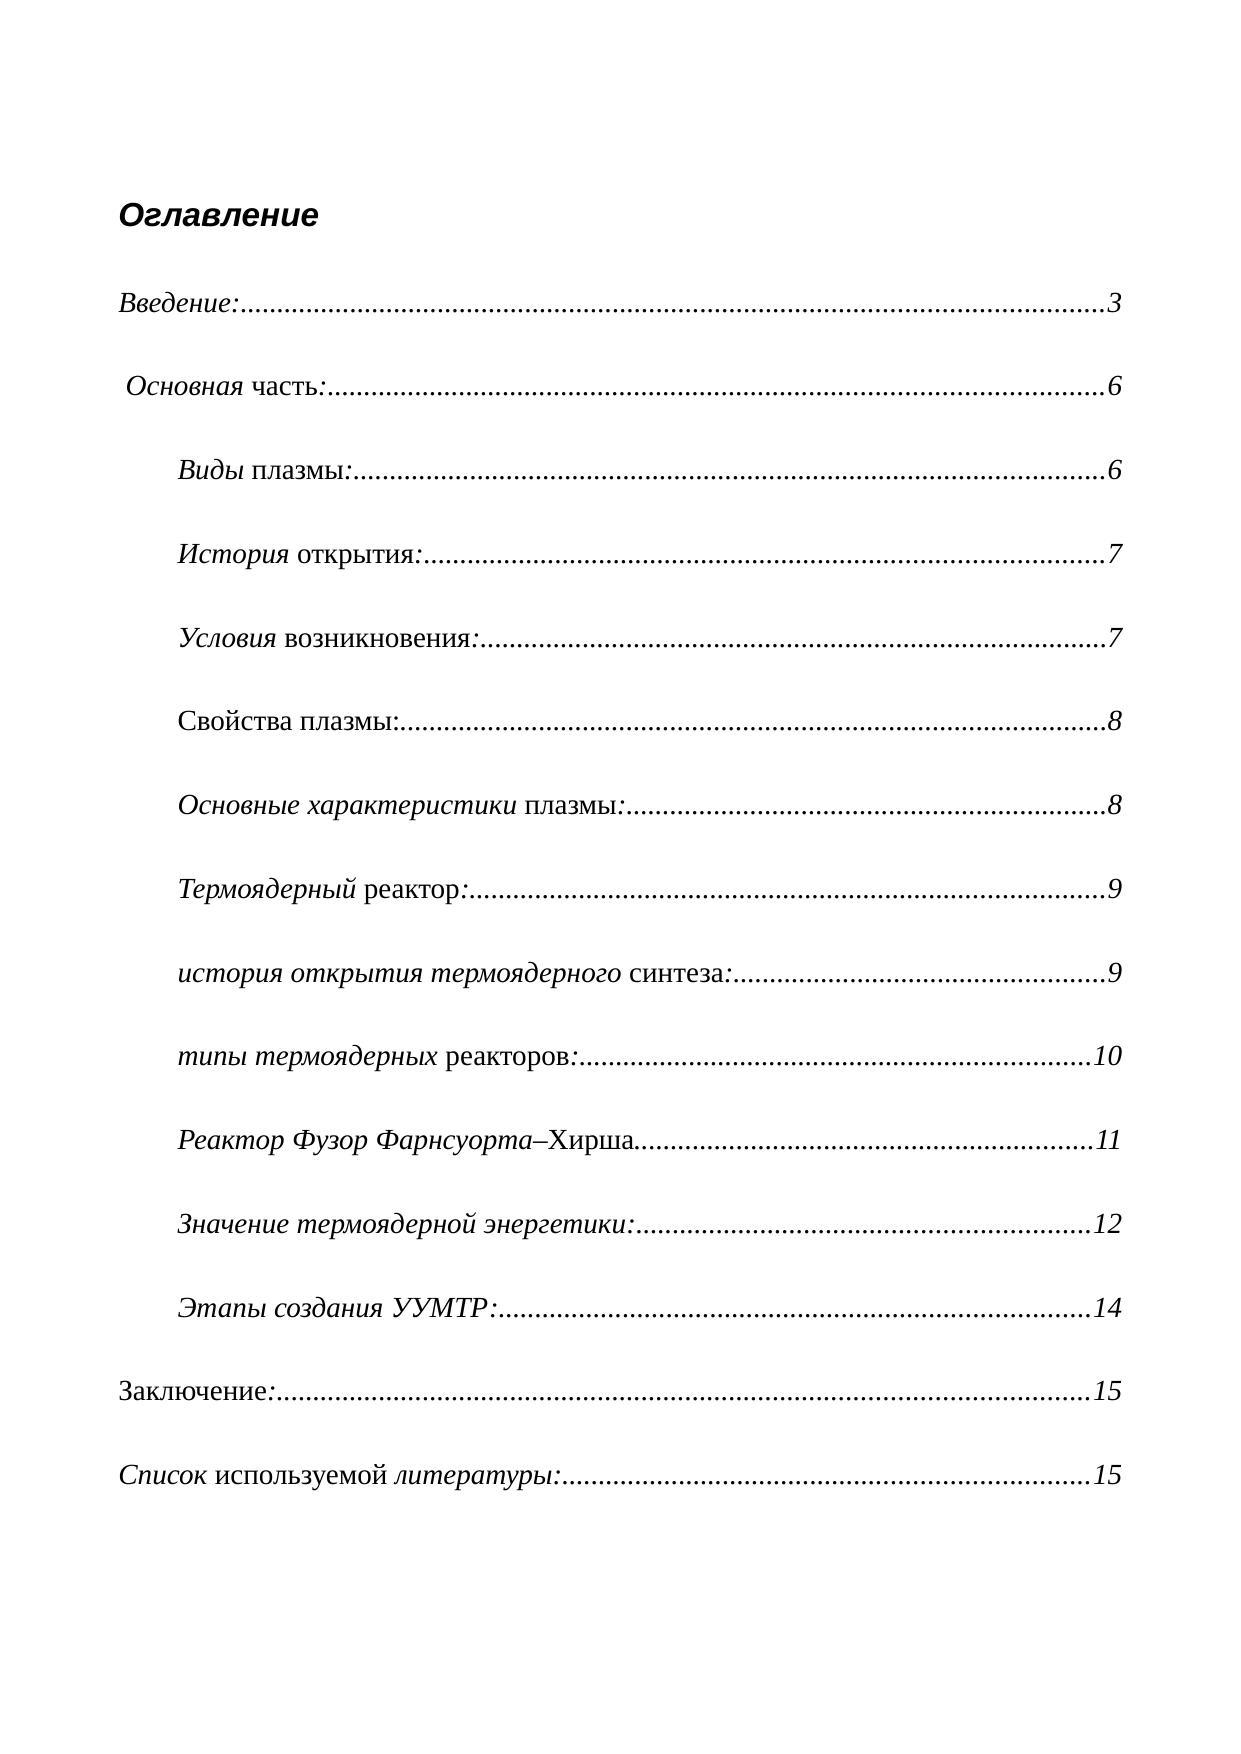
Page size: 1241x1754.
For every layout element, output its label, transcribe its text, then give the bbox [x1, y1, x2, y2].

text Термоядерный реактор: 9 [177, 871, 1122, 904]
text Введение: 3 [118, 285, 1122, 318]
text Заключение: 15 [118, 1373, 1122, 1407]
text История открытия: 7 [177, 536, 1122, 569]
text Список используемой литературы: 15 [118, 1457, 1122, 1491]
text история открытия термоядерного синтеза: 9 [177, 955, 1122, 988]
text Реактор Фузор Фарнсуорта–Хирша 11 [177, 1122, 1122, 1156]
subtitle Оглавление [118, 195, 1122, 234]
text Условия возникновения: 7 [177, 620, 1122, 653]
text Основная часть: 6 [118, 368, 1122, 402]
text Основные характеристики плазмы: 8 [177, 787, 1122, 821]
text Виды плазмы: 6 [177, 452, 1122, 486]
text Значение термоядерной энергетики: 12 [177, 1206, 1122, 1239]
text Свойства плазмы: 8 [177, 703, 1122, 737]
text типы термоядерных реакторов: 10 [177, 1038, 1122, 1072]
text Этапы создания УУМТР: 14 [177, 1290, 1122, 1323]
